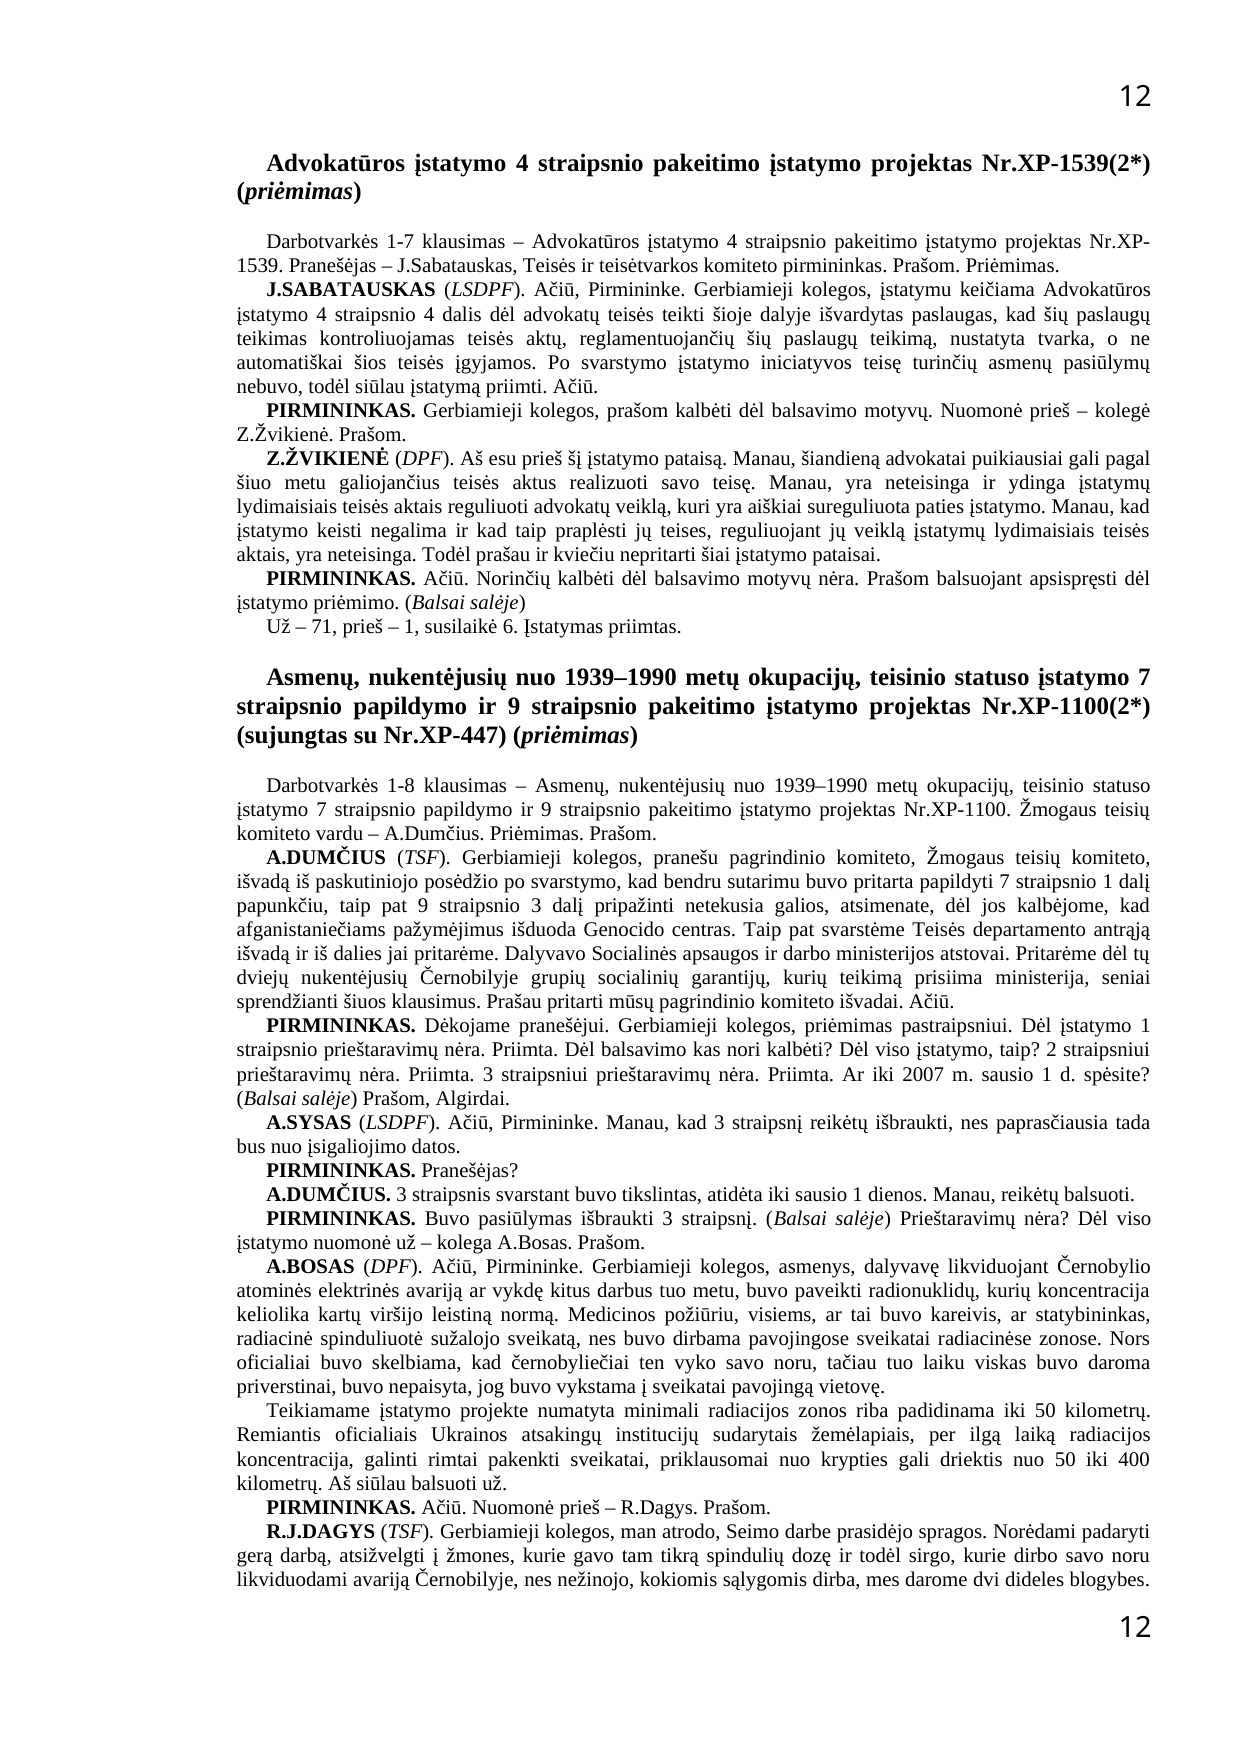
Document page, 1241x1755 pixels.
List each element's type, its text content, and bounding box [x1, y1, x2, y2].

text R.J.DAGYS (TSF). Gerbiamieji kolegos, man atrodo, Seimo darbe prasidėjo spragos. Norėdami padaryti gerą darbą, atsižvelgti į žmones, kurie gavo tam tikrą spindulių dozę ir todėl sirgo, kurie dirbo savo noru likviduodami avariją Černobilyje, nes nežinojo, kokiomis sąlygomis dirba, mes darome dvi dideles blogybes. [236, 1519, 1152, 1591]
text Darbotvarkės 1-8 klausimas – Asmenų, nukentėjusių nuo 1939–1990 metų okupacijų, teisinio statuso įstatymo 7 straipsnio papildymo ir 9 straipsnio pakeitimo įstatymo projektas Nr.XP-1100. Žmogaus teisių komiteto vardu – A.Dumčius. Priėmimas. Prašom. [236, 773, 1152, 845]
text Teikiamame įstatymo projekte numatyta minimali radiacijos zonos riba padidinama iki 50 kilometrų. Remiantis oficialiais Ukrainos atsakingų institucijų sudarytais žemėlapiais, per ilgą laiką radiacijos koncentracija, galinti rimtai pakenkti sveikatai, priklausomai nuo krypties gali driektis nuo 50 iki 400 kilometrų. Aš siūlau balsuoti už. [236, 1398, 1152, 1494]
text Už – 71, prieš – 1, susilaikė 6. Įstatymas priimtas. [236, 614, 1152, 638]
text PIRMININKAS. Dėkojame pranešėjui. Gerbiamieji kolegos, priėmimas pastraipsniui. Dėl įstatymo 1 straipsnio prieštaravimų nėra. Priimta. Dėl balsavimo kas nori kalbėti? Dėl viso įstatymo, taip? 2 straipsniui prieštaravimų nėra. Priimta. 3 straipsniui prieštaravimų nėra. Priimta. Ar iki 2007 m. sausio 1 d. spėsite? (Balsai salėje) Prašom, Algirdai. [236, 1013, 1152, 1109]
text PIRMININKAS. Pranešėjas? [236, 1158, 1152, 1182]
text A.SYSAS (LSDPF). Ačiū, Pirmininke. Manau, kad 3 straipsnį reikėtų išbraukti, nes paprasčiausia tada bus nuo įsigaliojimo datos. [236, 1109, 1152, 1158]
text PIRMININKAS. Ačiū. Norinčių kalbėti dėl balsavimo motyvų nėra. Prašom balsuojant apsispręsti dėl įstatymo priėmimo. (Balsai salėje) [236, 566, 1152, 614]
text Advokatūros įstatymo 4 straipsnio pakeitimo įstatymo projektas Nr.XP-1539(2*) (priėmimas) [236, 148, 1152, 205]
text A.DUMČIUS. 3 straipsnis svarstant buvo tikslintas, atidėta iki sausio 1 dienos. Manau, reikėtų balsuoti. [236, 1182, 1152, 1206]
text PIRMININKAS. Ačiū. Nuomonė prieš – R.Dagys. Prašom. [236, 1494, 1152, 1519]
text J.SABATAUSKAS (LSDPF). Ačiū, Pirmininke. Gerbiamieji kolegos, įstatymu keičiama Advokatūros įstatymo 4 straipsnio 4 dalis dėl advokatų teisės teikti šioje dalyje išvardytas paslaugas, kad šių paslaugų teikimas kontroliuojamas teisės aktų, reglamentuojančių šių paslaugų teikimą, nustatyta tvarka, o ne automatiškai šios teisės įgyjamos. Po svarstymo įstatymo iniciatyvos teisę turinčių asmenų pasiūlymų nebuvo, todėl siūlau įstatymą priimti. Ačiū. [236, 277, 1152, 398]
text Z.ŽVIKIENĖ (DPF). Aš esu prieš šį įstatymo pataisą. Manau, šiandieną advokatai puikiausiai gali pagal šiuo metu galiojančius teisės aktus realizuoti savo teisę. Manau, yra neteisinga ir ydinga įstatymų lydimaisiais teisės aktais reguliuoti advokatų veiklą, kuri yra aiškiai sureguliuota paties įstatymo. Manau, kad įstatymo keisti negalima ir kad taip praplėsti jų teises, reguliuojant jų veiklą įstatymų lydimaisiais teisės aktais, yra neteisinga. Todėl prašau ir kviečiu nepritarti šiai įstatymo pataisai. [236, 446, 1152, 566]
text Darbotvarkės 1-7 klausimas – Advokatūros įstatymo 4 straipsnio pakeitimo įstatymo projektas Nr.XP-1539. Pranešėjas – J.Sabatauskas, Teisės ir teisėtvarkos komiteto pirmininkas. Prašom. Priėmimas. [236, 229, 1152, 277]
text Asmenų, nukentėjusių nuo 1939–1990 metų okupacijų, teisinio statuso įstatymo 7 straipsnio papildymo ir 9 straipsnio pakeitimo įstatymo projektas Nr.XP-1100(2*) (sujungtas su Nr.XP-447) (priėmimas) [236, 662, 1152, 749]
text A.BOSAS (DPF). Ačiū, Pirmininke. Gerbiamieji kolegos, asmenys, dalyvavę likviduojant Černobylio atominės elektrinės avariją ar vykdę kitus darbus tuo metu, buvo paveikti radionuklidų, kurių koncentracija keliolika kartų viršijo leistiną normą. Medicinos požiūriu, visiems, ar tai buvo kareivis, ar statybininkas, radiacinė spinduliuotė sužalojo sveikatą, nes buvo dirbama pavojingose sveikatai radiacinėse zonose. Nors oficialiai buvo skelbiama, kad černobyliečiai ten vyko savo noru, tačiau tuo laiku viskas buvo daroma priverstinai, buvo nepaisyta, jog buvo vykstama į sveikatai pavojingą vietovę. [236, 1254, 1152, 1398]
text PIRMININKAS. Gerbiamieji kolegos, prašom kalbėti dėl balsavimo motyvų. Nuomonė prieš – kolegė Z.Žvikienė. Prašom. [236, 398, 1152, 446]
text PIRMININKAS. Buvo pasiūlymas išbraukti 3 straipsnį. (Balsai salėje) Prieštaravimų nėra? Dėl viso įstatymo nuomonė už – kolega A.Bosas. Prašom. [236, 1206, 1152, 1254]
text A.DUMČIUS (TSF). Gerbiamieji kolegos, pranešu pagrindinio komiteto, Žmogaus teisių komiteto, išvadą iš paskutiniojo posėdžio po svarstymo, kad bendru sutarimu buvo pritarta papildyti 7 straipsnio 1 dalį papunkčiu, taip pat 9 straipsnio 3 dalį pripažinti netekusia galios, atsimenate, dėl jos kalbėjome, kad afganistaniečiams pažymėjimus išduoda Genocido centras. Taip pat svarstėme Teisės departamento antrąją išvadą ir iš dalies jai pritarėme. Dalyvavo Socialinės apsaugos ir darbo ministerijos atstovai. Pritarėme dėl tų dviejų nukentėjusių Černobilyje grupių socialinių garantijų, kurių teikimą prisiima ministerija, seniai sprendžianti šiuos klausimus. Prašau pritarti mūsų pagrindinio komiteto išvadai. Ačiū. [236, 845, 1152, 1013]
